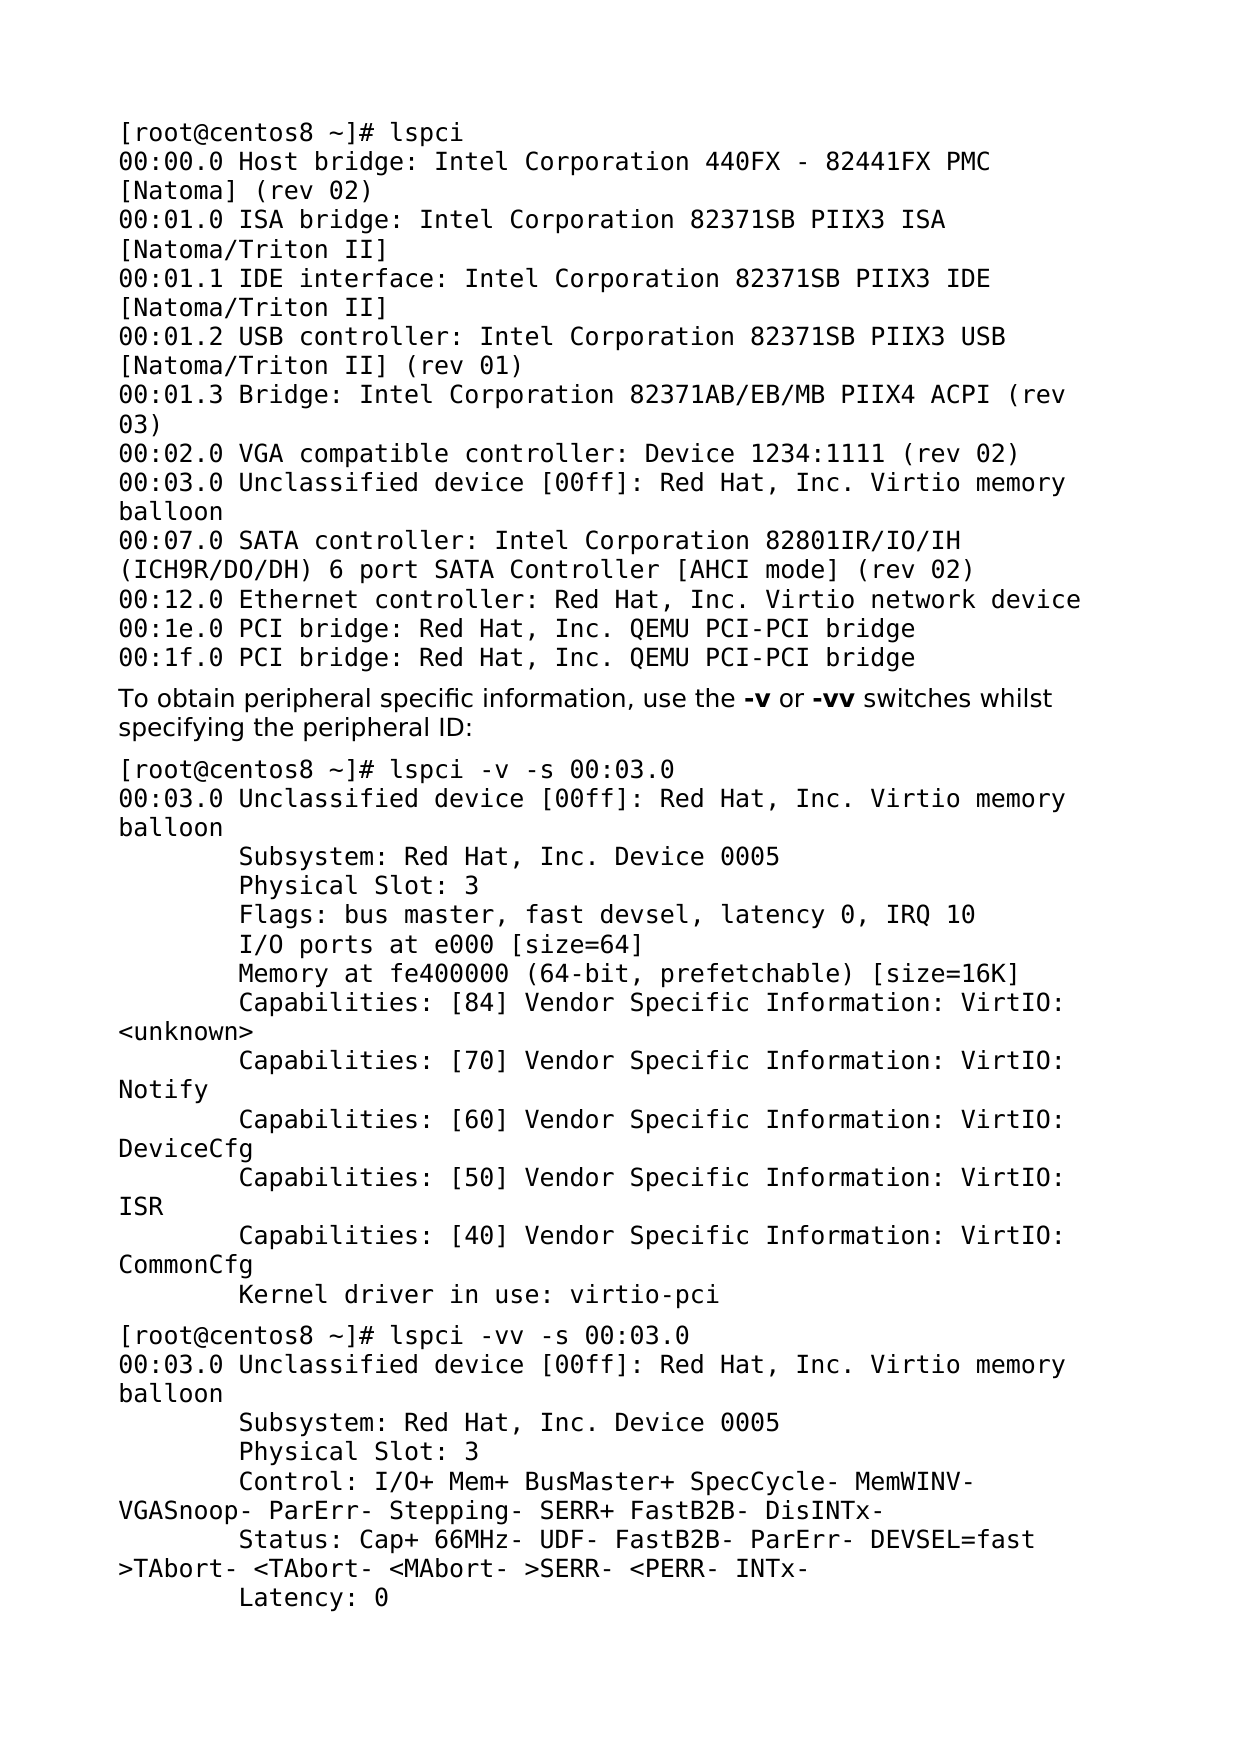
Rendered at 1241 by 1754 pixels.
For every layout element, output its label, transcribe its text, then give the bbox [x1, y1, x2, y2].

text [root@centos8 ~]# lspci -v -s 00:03.0 00:03.0 Unclassified device [00ff]: Red Hat, Inc. Virtio memory balloon Subsystem: Red Hat, Inc. Device 0005 Physical Slot: 3 Flags: bus master, fast devsel, latency 0, IRQ 10 I/O ports at e000 [size=64] Memory at fe400000 (64-bit, prefetchable) [size=16K] Capabilities: [84] Vendor Specific Information: VirtIO: <unknown> Capabilities: [70] Vendor Specific Information: VirtIO: Notify Capabilities: [60] Vendor Specific Information: VirtIO: DeviceCfg Capabilities: [50] Vendor Specific Information: VirtIO: ISR Capabilities: [40] Vendor Specific Information: VirtIO: CommonCfg Kernel driver in use: virtio-pci [118, 755, 1122, 1309]
text To obtain peripheral specific information, use the -v or -vv switches whilst specifying the peripheral ID: [118, 684, 1122, 742]
text [root@centos8 ~]# lspci 00:00.0 Host bridge: Intel Corporation 440FX - 82441FX PMC [Natoma] (rev 02) 00:01.0 ISA bridge: Intel Corporation 82371SB PIIX3 ISA [Natoma/Triton II] 00:01.1 IDE interface: Intel Corporation 82371SB PIIX3 IDE [Natoma/Triton II] 00:01.2 USB controller: Intel Corporation 82371SB PIIX3 USB [Natoma/Triton II] (rev 01) 00:01.3 Bridge: Intel Corporation 82371AB/EB/MB PIIX4 ACPI (rev 03) 00:02.0 VGA compatible controller: Device 1234:1111 (rev 02) 00:03.0 Unclassified device [00ff]: Red Hat, Inc. Virtio memory balloon 00:07.0 SATA controller: Intel Corporation 82801IR/IO/IH (ICH9R/DO/DH) 6 port SATA Controller [AHCI mode] (rev 02) 00:12.0 Ethernet controller: Red Hat, Inc. Virtio network device 00:1e.0 PCI bridge: Red Hat, Inc. QEMU PCI-PCI bridge 00:1f.0 PCI bridge: Red Hat, Inc. QEMU PCI-PCI bridge [118, 118, 1122, 672]
text [root@centos8 ~]# lspci -vv -s 00:03.0 00:03.0 Unclassified device [00ff]: Red Hat, Inc. Virtio memory balloon Subsystem: Red Hat, Inc. Device 0005 Physical Slot: 3 Control: I/O+ Mem+ BusMaster+ SpecCycle- MemWINV- VGASnoop- ParErr- Stepping- SERR+ FastB2B- DisINTx- Status: Cap+ 66MHz- UDF- FastB2B- ParErr- DEVSEL=fast >TAbort- <TAbort- <MAbort- >SERR- <PERR- INTx- Latency: 0 [118, 1321, 1122, 1612]
